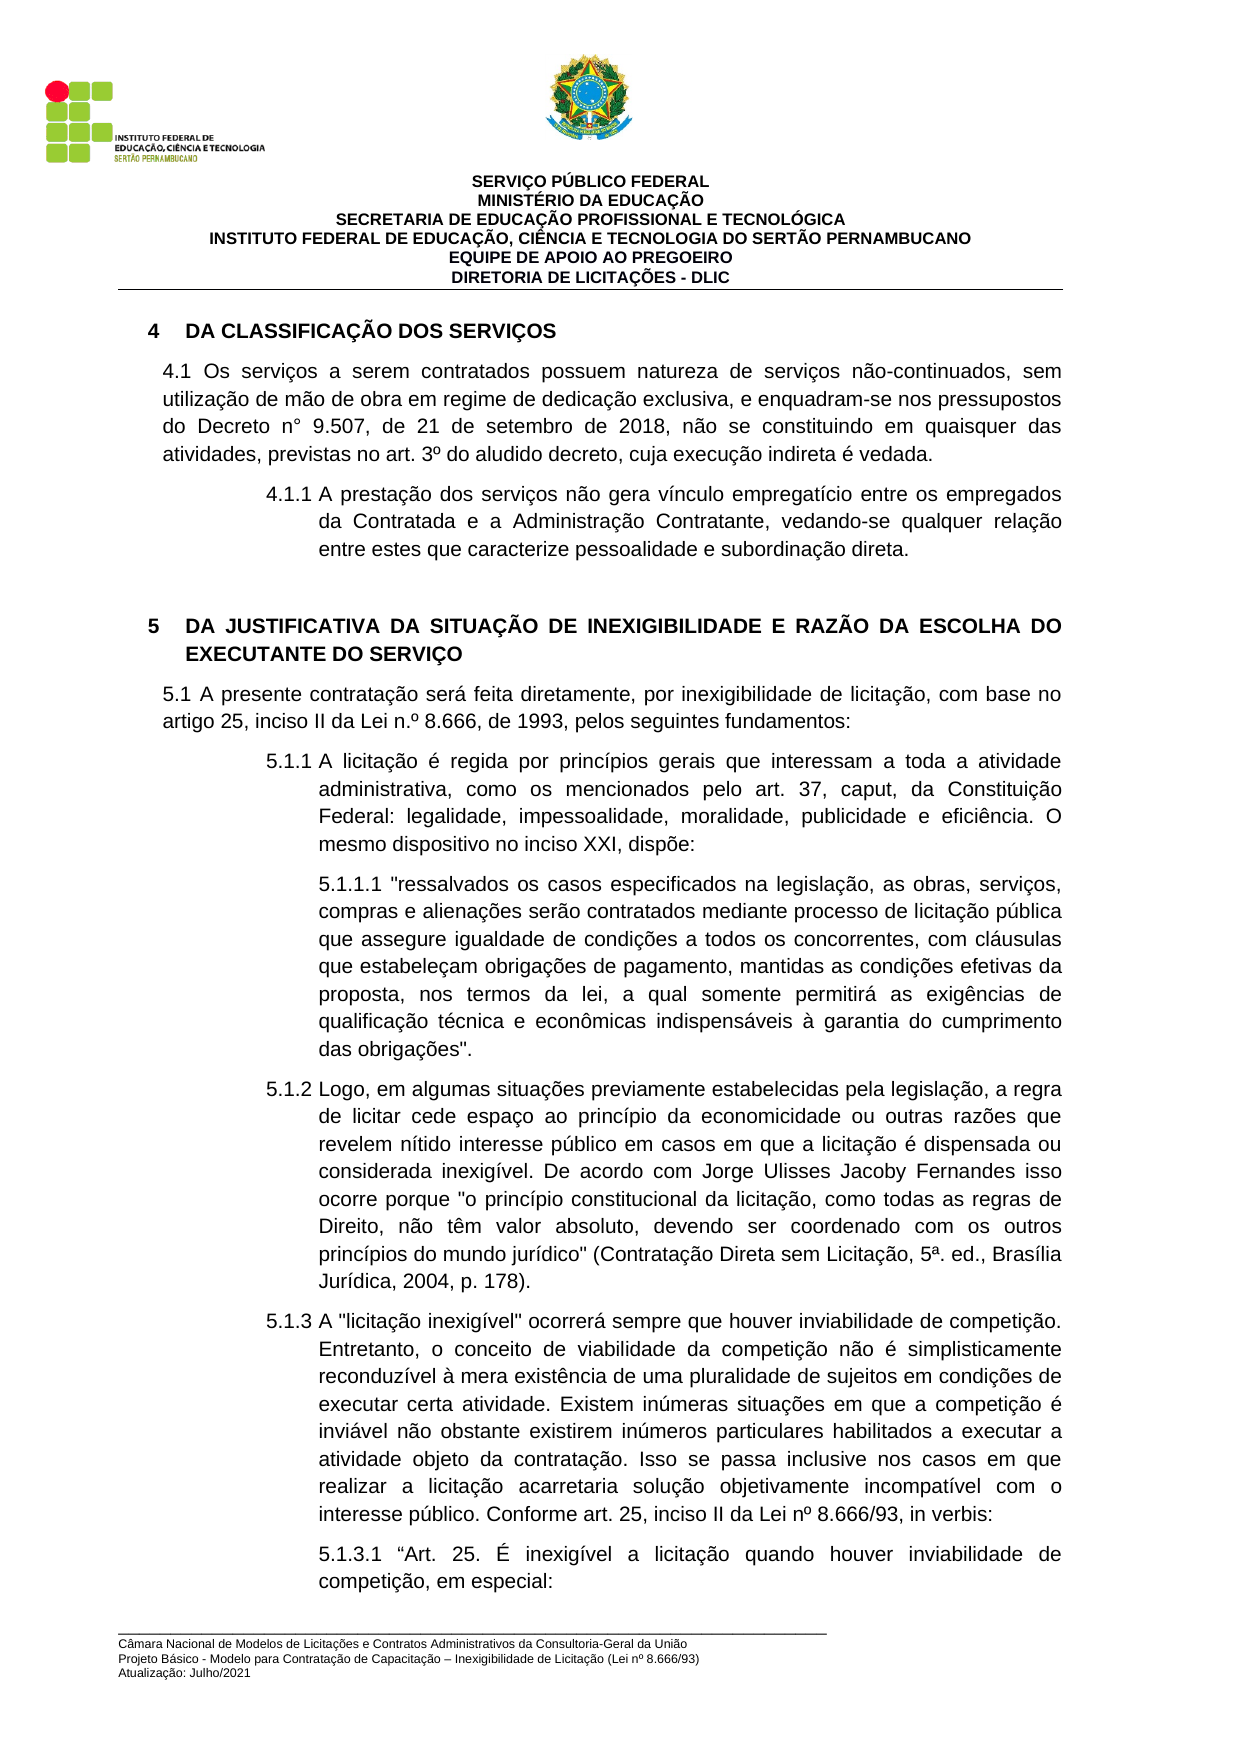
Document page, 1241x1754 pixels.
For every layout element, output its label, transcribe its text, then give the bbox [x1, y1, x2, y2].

list Os serviços a serem contratados possuem natureza de serviços não-continuados, sem utilização de mão de obra em regime de dedicação exclusiva, e enquadram-se nos pressupostos do Decreto n° 9.507, de 21 de setembro de 2018, não se constituindo em quaisquer das atividades, previstas no art. 3º do aludido decreto, cuja execução indireta é vedada. [162, 359, 1063, 466]
list A "licitação inexigível" ocorrerá sempre que houver inviabilidade de competição. Entretanto, o conceito de viabilidade da competição não é simplisticamente reconduzível à mera existência de uma pluralidade de sujeitos em condições de executar certa atividade. Existem inúmeras situações em que a competição é inviável não obstante existirem inúmeros particulares habilitados a executar a atividade objeto da contratação. Isso se passa inclusive nos casos em que realizar a licitação acarretaria solução objetivamente incompatível com o interesse público. Conforme art. 25, inciso II da Lei nº 8.666/93, in verbis: [266, 1309, 1063, 1526]
list A prestação dos serviços não gera vínculo empregatício entre os empregados da Contratada e a Administração Contratante, vedando-se qualquer relação entre estes que caracterize pessoalidade e subordinação direta. [266, 482, 1063, 561]
list 5.1.1.1 "ressalvados os casos especificados na legislação, as obras, serviços, compras e alienações serão contratados mediante processo de licitação pública que assegure igualdade de condições a todos os concorrentes, com cláusulas que estabeleçam obrigações de pagamento, mantidas as condições efetivas da proposta, nos termos da lei, a qual somente permitirá as exigências de qualificação técnica e econômicas indispensáveis à garantia do cumprimento das obrigações". [266, 872, 1063, 1061]
picture [545, 54, 633, 140]
list DA CLASSIFICAÇÃO DOS SERVIÇOS [148, 319, 1063, 343]
picture [37, 78, 272, 167]
list 5.1.3.1 “Art. 25. É inexigível a licitação quando houver inviabilidade de competição, em especial: [266, 1542, 1063, 1593]
list DA JUSTIFICATIVA DA SITUAÇÃO DE INEXIGIBILIDADE E RAZÃO DA ESCOLHA DO EXECUTANTE DO SERVIÇO [148, 614, 1063, 666]
list A licitação é regida por princípios gerais que interessam a toda a atividade administrativa, como os mencionados pelo art. 37, caput, da Constituição Federal: legalidade, impessoalidade, moralidade, publicidade e eficiência. O mesmo dispositivo no inciso XXI, dispõe: [266, 749, 1063, 856]
list Logo, em algumas situações previamente estabelecidas pela legislação, a regra de licitar cede espaço ao princípio da economicidade ou outras razões que revelem nítido interesse público em casos em que a licitação é dispensada ou considerada inexigível. De acordo com Jorge Ulisses Jacoby Fernandes isso ocorre porque "o princípio constitucional da licitação, como todas as regras de Direito, não têm valor absoluto, devendo ser coordenado com os outros princípios do mundo jurídico" (Contratação Direta sem Licitação, 5ª. ed., Brasília Jurídica, 2004, p. 178). [266, 1077, 1063, 1293]
list A presente contratação será feita diretamente, por inexigibilidade de licitação, com base no artigo 25, inciso II da Lei n.º 8.666, de 1993, pelos seguintes fundamentos: [162, 682, 1063, 733]
